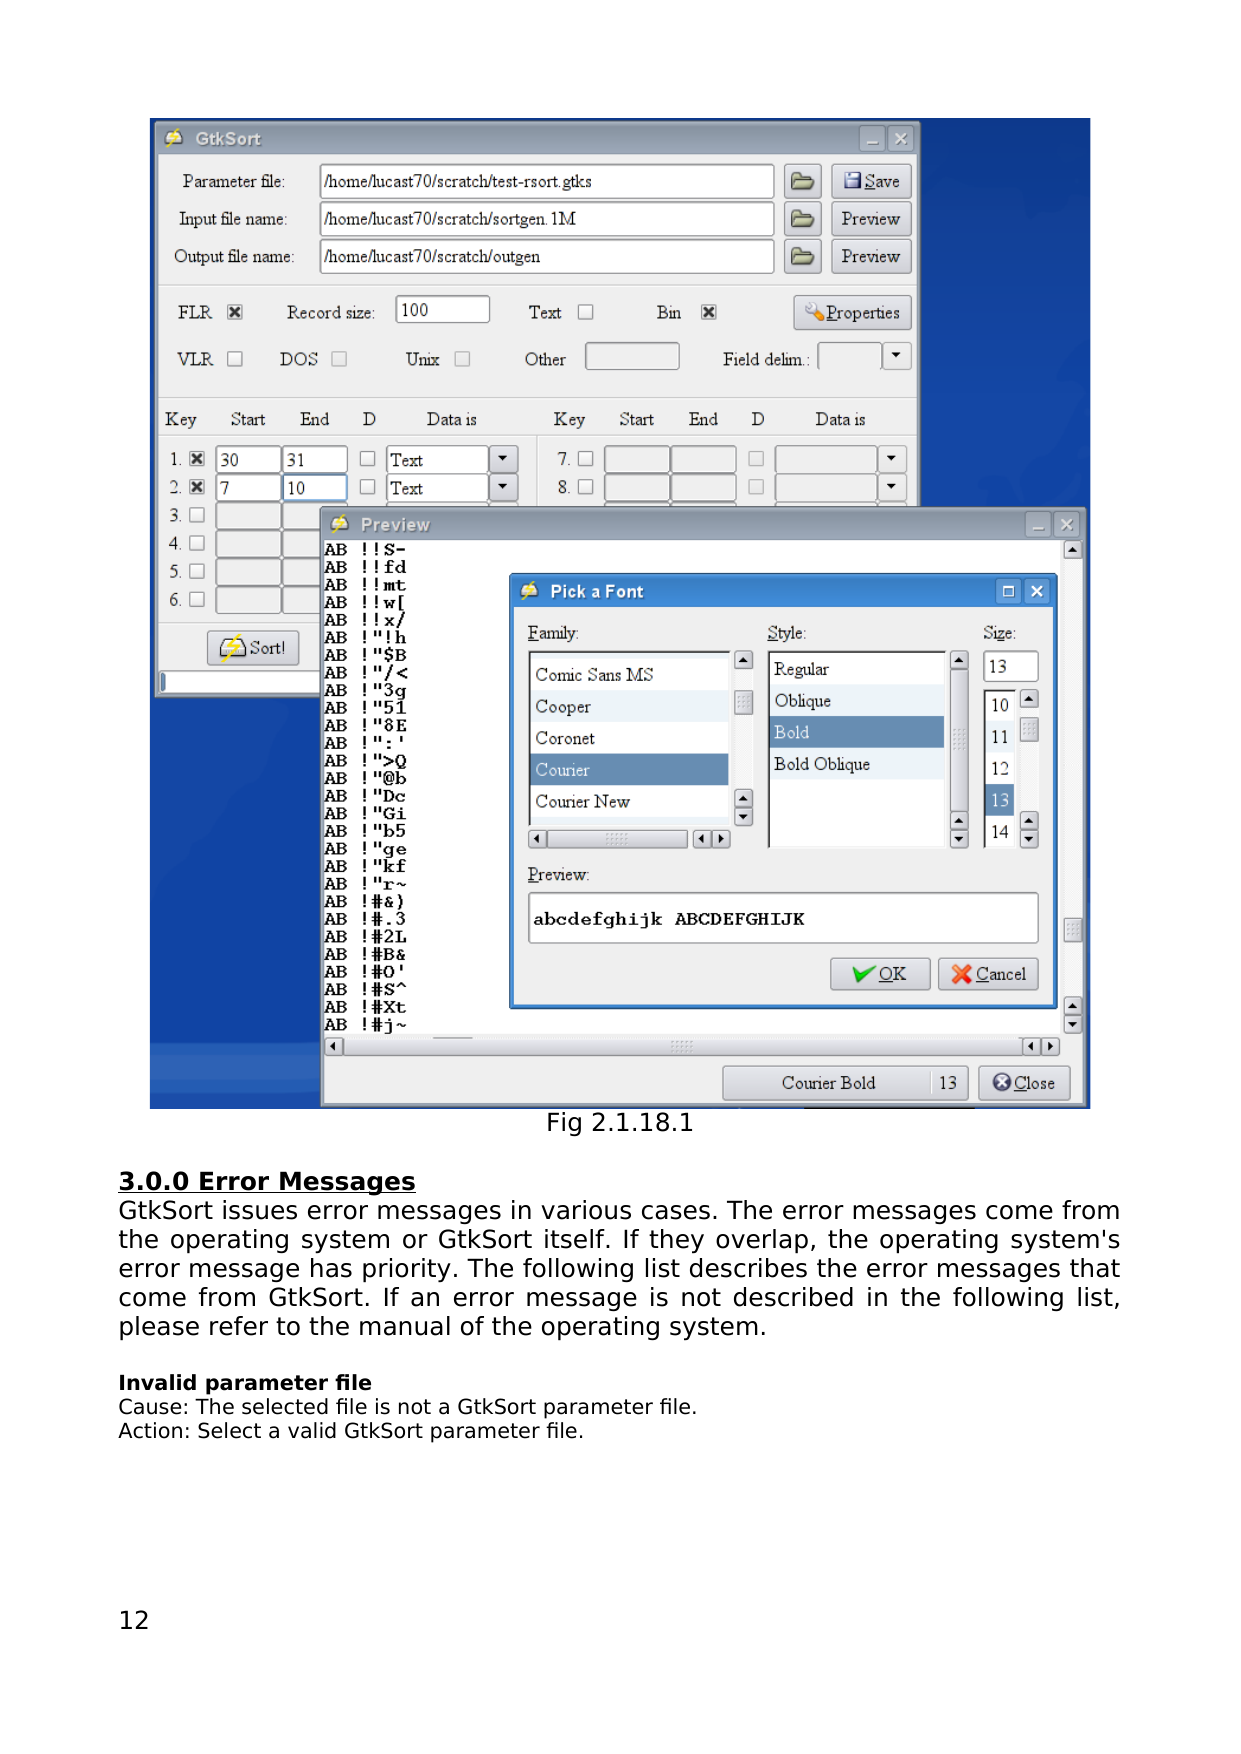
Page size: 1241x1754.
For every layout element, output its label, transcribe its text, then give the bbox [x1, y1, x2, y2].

text Fig 2.1.18.1 [118, 118, 1122, 1138]
text Cause: The selected file is not a GtkSort parameter file. [118, 1395, 1122, 1419]
text 3.0.0 Error Messages [118, 1167, 1122, 1196]
text GtkSort issues error messages in various cases. The error messages come from the operating system or GtkSort itself. If they overlap, the operating system's error message has priority. The following list describes the error messages that come from GtkSort. If an error message is not described in the following list, please refer to the manual of the operating system. [118, 1196, 1122, 1342]
text Action: Select a valid GtkSort parameter file. [118, 1419, 1122, 1444]
picture [149, 118, 1091, 1109]
text Invalid parameter file [118, 1371, 1122, 1395]
